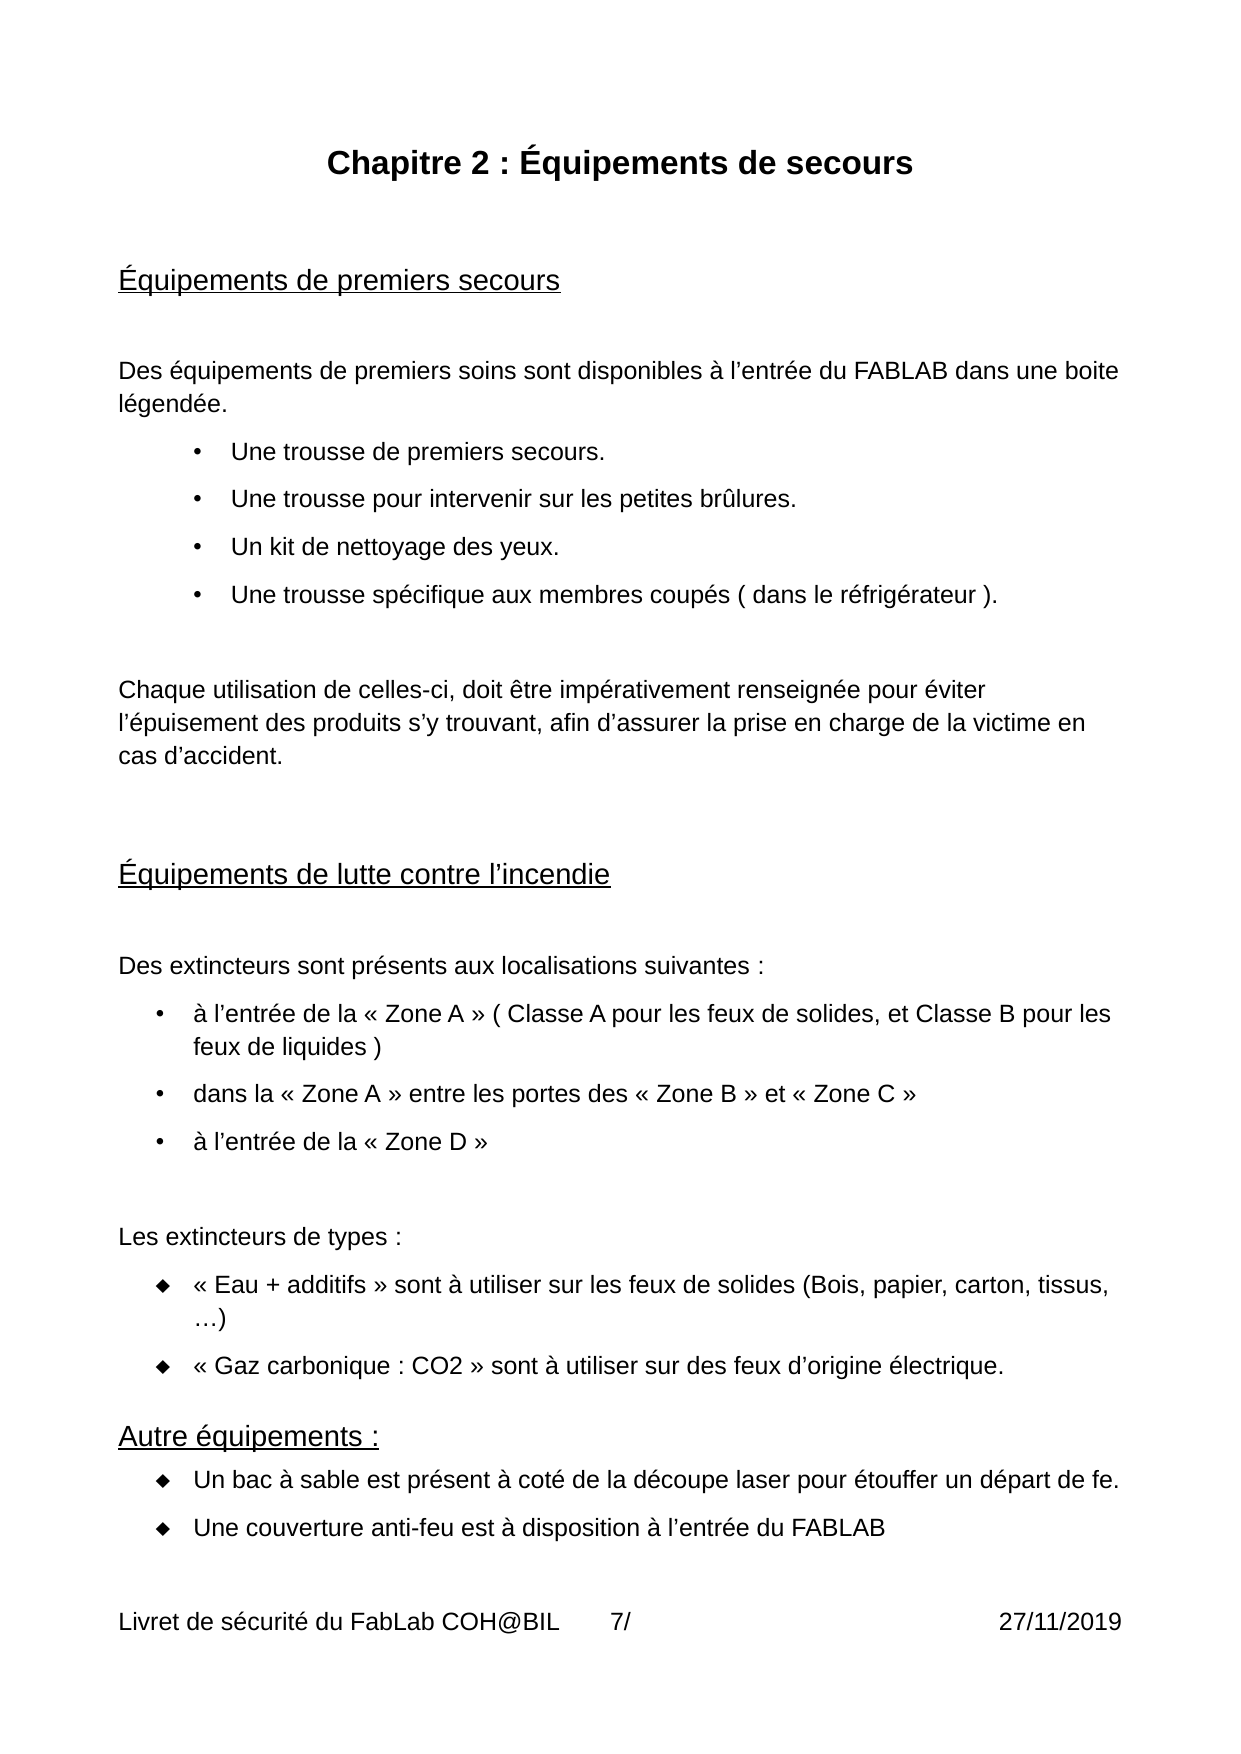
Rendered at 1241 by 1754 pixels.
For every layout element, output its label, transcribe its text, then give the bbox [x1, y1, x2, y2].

text Chaque utilisation de celles-ci, doit être impérativement renseignée pour éviter l’épuisement des produits s’y trouvant, afin d’assurer la prise en charge de la victime en cas d’accident. [118, 675, 1122, 770]
list Une couverture anti-feu est à disposition à l’entrée du FABLAB [156, 1513, 1122, 1542]
list dans la « Zone A » entre les portes des « Zone B » et « Zone C » [156, 1079, 1122, 1108]
list Une trousse pour intervenir sur les petites brûlures. [193, 484, 1122, 513]
list Une trousse spécifique aux membres coupés ( dans le réfrigérateur ). [193, 580, 1122, 609]
list à l’entrée de la « Zone A » ( Classe A pour les feux de solides, et Classe B pour les feux de liquides ) [156, 998, 1122, 1060]
subtitle Chapitre 2 : Équipements de secours [118, 143, 1122, 182]
text Les extincteurs de types : [118, 1222, 1122, 1251]
text Des équipements de premiers soins sont disponibles à l’entrée du FABLAB dans une boite légendée. [118, 356, 1122, 418]
subtitle Autre équipements : [118, 1419, 1122, 1453]
list Un kit de nettoyage des yeux. [193, 532, 1122, 561]
list « Eau + additifs » sont à utiliser sur les feux de solides (Bois, papier, carton, tissus, …) [156, 1270, 1122, 1332]
list Une trousse de premiers secours. [193, 437, 1122, 466]
text Des extincteurs sont présents aux localisations suivantes : [118, 951, 1122, 980]
subtitle Équipements de premiers secours [118, 262, 1122, 296]
list Un bac à sable est présent à coté de la découpe laser pour étouffer un départ de fe. [156, 1465, 1122, 1494]
subtitle Équipements de lutte contre l’incendie [118, 857, 1122, 891]
list à l’entrée de la « Zone D » [156, 1127, 1122, 1156]
list « Gaz carbonique : CO2 » sont à utiliser sur des feux d’origine électrique. [156, 1351, 1122, 1379]
